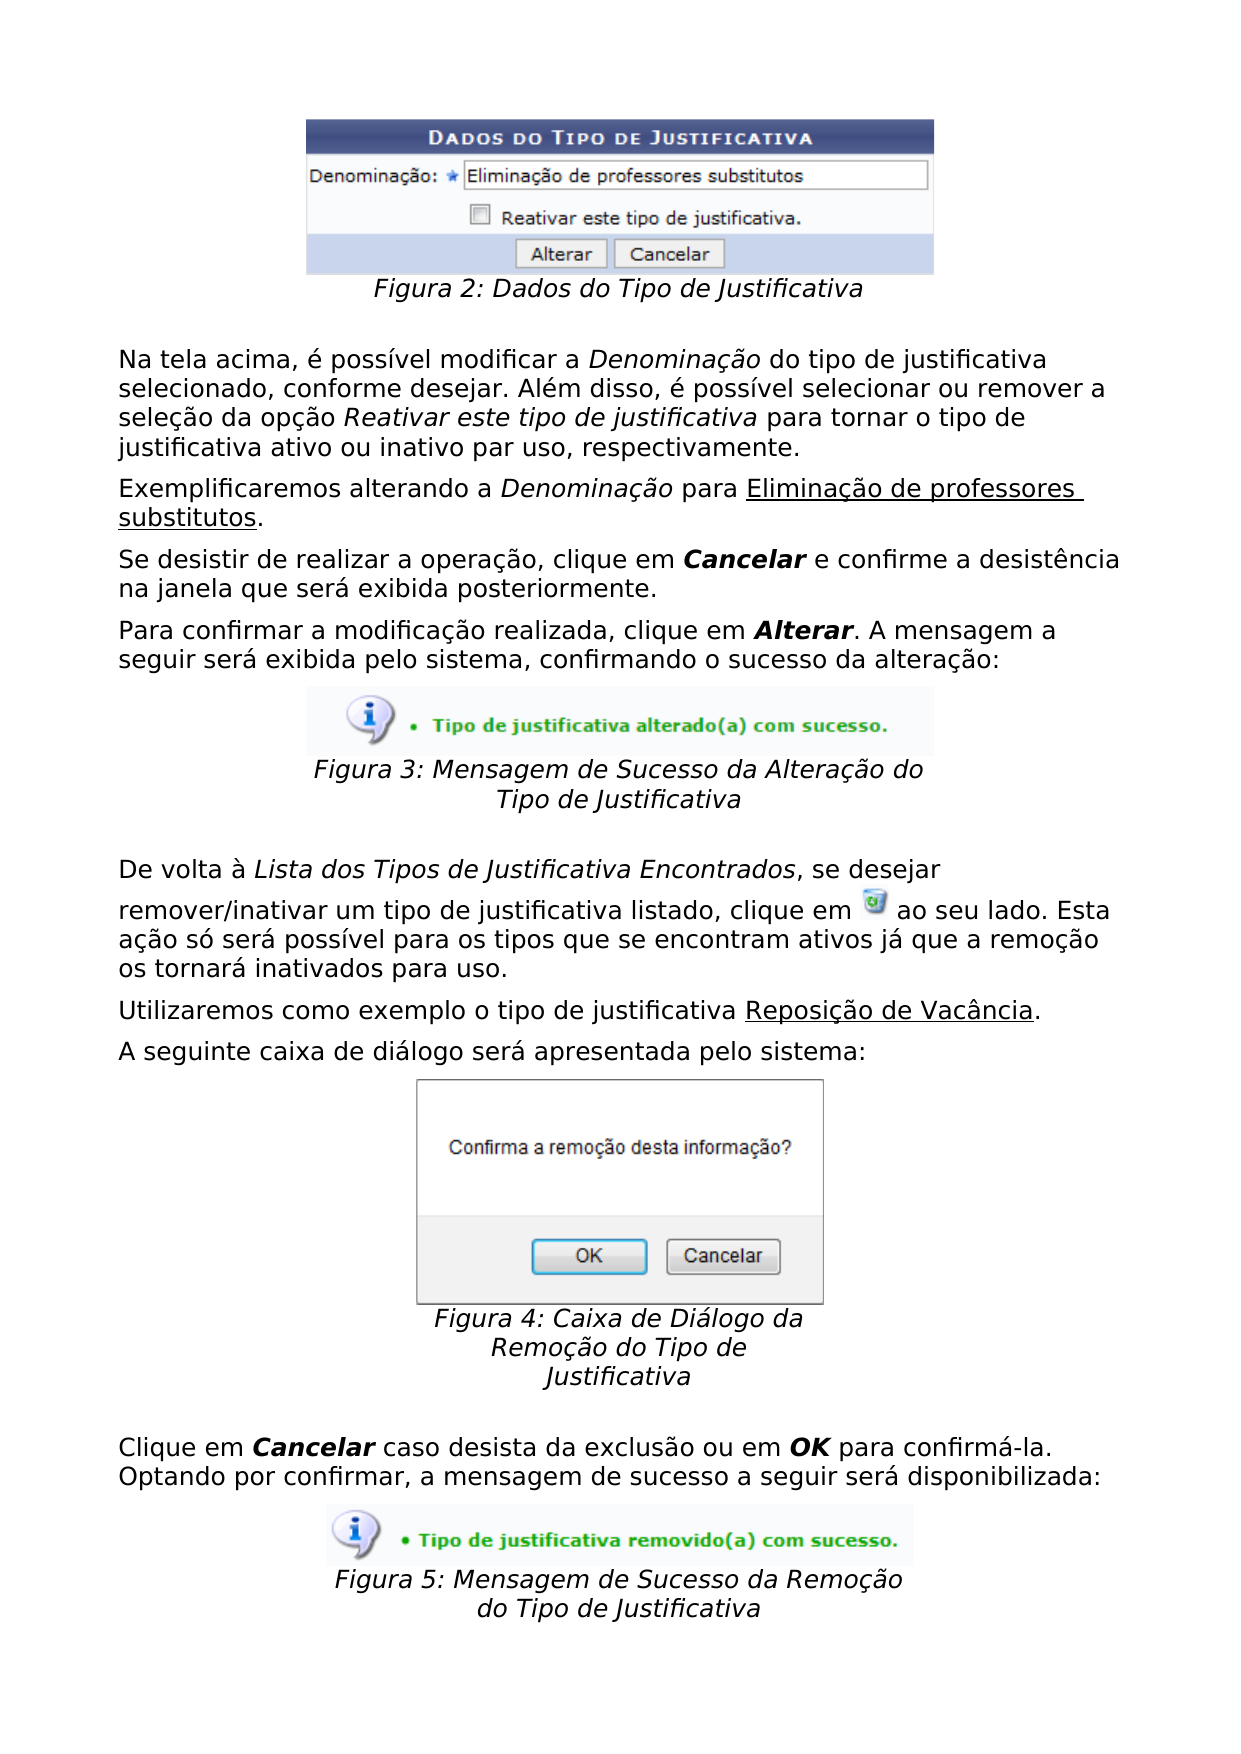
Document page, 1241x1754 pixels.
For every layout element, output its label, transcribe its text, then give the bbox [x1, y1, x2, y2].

picture [860, 884, 889, 920]
text Se desistir de realizar a operação, clique em Cancelar e confirme a desistência na janela que será exibida posteriormente. [118, 545, 1122, 603]
text Clique em Cancelar caso desista da exclusão ou em OK para confirmá-la. Optando por confirmar, a mensagem de sucesso a seguir será disponibilizada: [118, 1433, 1122, 1492]
picture [416, 1079, 824, 1305]
picture [306, 686, 935, 756]
text Na tela acima, é possível modificar a Denominação do tipo de justificativa selecionado, conforme desejar. Além disso, é possível selecionar ou remover a seleção da opção Reativar este tipo de justificativa para tornar o tipo de justificativa ativo ou inativo par uso, respectivamente. [118, 345, 1122, 462]
text A seguinte caixa de diálogo será apresentada pelo sistema: [118, 1038, 1122, 1067]
text Figura 4: Caixa de Diálogo da Remoção do Tipo de Justificativa [416, 1305, 824, 1392]
text De volta à Lista dos Tipos de Justificativa Encontrados, se desejar remover/inativar um tipo de justificativa listado, clique em ao seu lado. Esta ação só será possível para os tipos que se encontram ativos já que a remoção os tornará inativados para uso. [118, 856, 1122, 983]
text Figura 5: Mensagem de Sucesso da Remoção do Tipo de Justificativa [326, 1566, 914, 1623]
text Para confirmar a modificação realizada, clique em Alterar. A mensagem a seguir será exibida pelo sistema, confirmando o sucesso da alteração: [118, 616, 1122, 674]
picture [326, 1504, 914, 1566]
text Figura 2: Dados do Tipo de Justificativa [306, 275, 934, 303]
text Utilizaremos como exemplo o tipo de justificativa Reposição de Vacância. [118, 996, 1122, 1025]
text Figura 3: Mensagem de Sucesso da Alteração do Tipo de Justificativa [306, 756, 934, 814]
text Exemplificaremos alterando a Denominação para Eliminação de professores substitutos. [118, 474, 1122, 533]
picture [306, 118, 935, 275]
